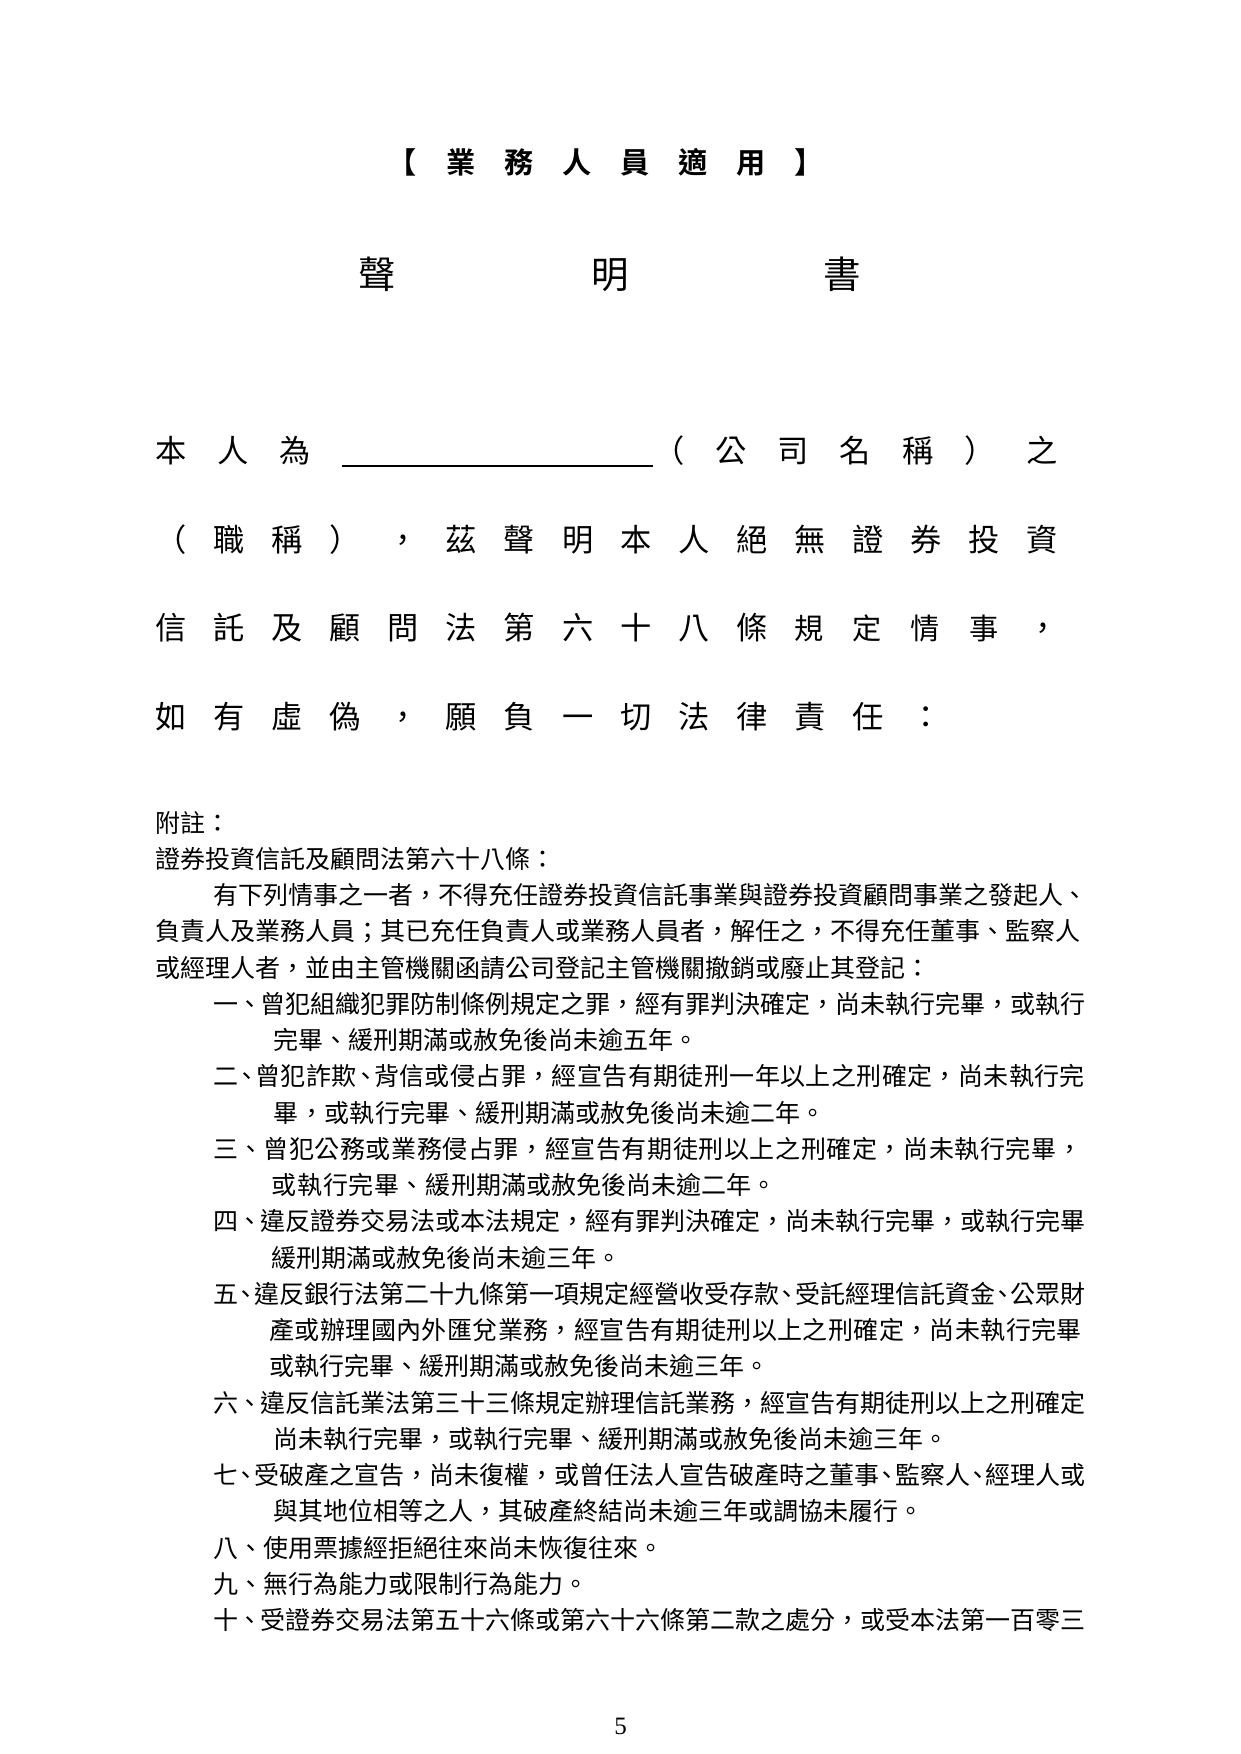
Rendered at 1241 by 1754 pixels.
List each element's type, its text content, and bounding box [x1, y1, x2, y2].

text 九、無行為能力或限制行為能力。 [213, 1564, 1085, 1601]
text 附註： [155, 803, 1085, 839]
text 證券投資信託及顧問法第六十八條： [155, 839, 1085, 876]
text 一、曾犯組織犯罪防制條例規定之罪，經有罪判決確定，尚未執行完畢，或執行完畢、緩刑期滿或赦免後尚未逾五年。 [213, 984, 1085, 1057]
text 四、違反證券交易法或本法規定，經有罪判決確定，尚未執行完畢，或執行完畢、緩刑期滿或赦免後尚未逾三年。 [213, 1202, 1085, 1274]
text 十、受證券交易法第五十六條或第六十六條第二款之處分，或受本法第一百零三 [213, 1601, 1085, 1637]
text 聲 明 書 [155, 228, 1085, 316]
text 三、曾犯公務或業務侵占罪，經宣告有期徒刑以上之刑確定，尚未執行完畢，或執行完畢、緩刑期滿或赦免後尚未逾二年。 [213, 1129, 1085, 1202]
text 八、使用票據經拒絕往來尚未恢復往來。 [213, 1528, 1085, 1564]
text 二、曾犯詐欺、背信或侵占罪，經宣告有期徒刑一年以上之刑確定，尚未執行完畢，或執行完畢、緩刑期滿或赦免後尚未逾二年。 [213, 1057, 1085, 1129]
text 本人為 （公司名稱）之 （職稱），茲聲明本人絕無證券投資信託及顧問法第六十八條規定情事，如有虛偽，願負一切法律責任： [155, 405, 1085, 759]
text 【業務人員適用】 [155, 139, 1085, 183]
text 六、違反信託業法第三十三條規定辦理信託業務，經宣告有期徒刑以上之刑確定，尚未執行完畢，或執行完畢、緩刑期滿或赦免後尚未逾三年。 [213, 1383, 1085, 1456]
text 五、違反銀行法第二十九條第一項規定經營收受存款、受託經理信託資金、公眾財產或辦理國內外匯兌業務，經宣告有期徒刑以上之刑確定，尚未執行完畢，或執行完畢、緩刑期滿或赦免後尚未逾三年。 [213, 1274, 1085, 1383]
text 七、受破產之宣告，尚未復權，或曾任法人宣告破產時之董事、監察人、經理人或與其地位相等之人，其破產終結尚未逾三年或調協未履行。 [213, 1456, 1085, 1528]
text 有下列情事之一者，不得充任證券投資信託事業與證券投資顧問事業之發起人、負責人及業務人員；其已充任負責人或業務人員者，解任之，不得充任董事、監察人或經理人者，並由主管機關函請公司登記主管機關撤銷或廢止其登記： [155, 876, 1085, 984]
